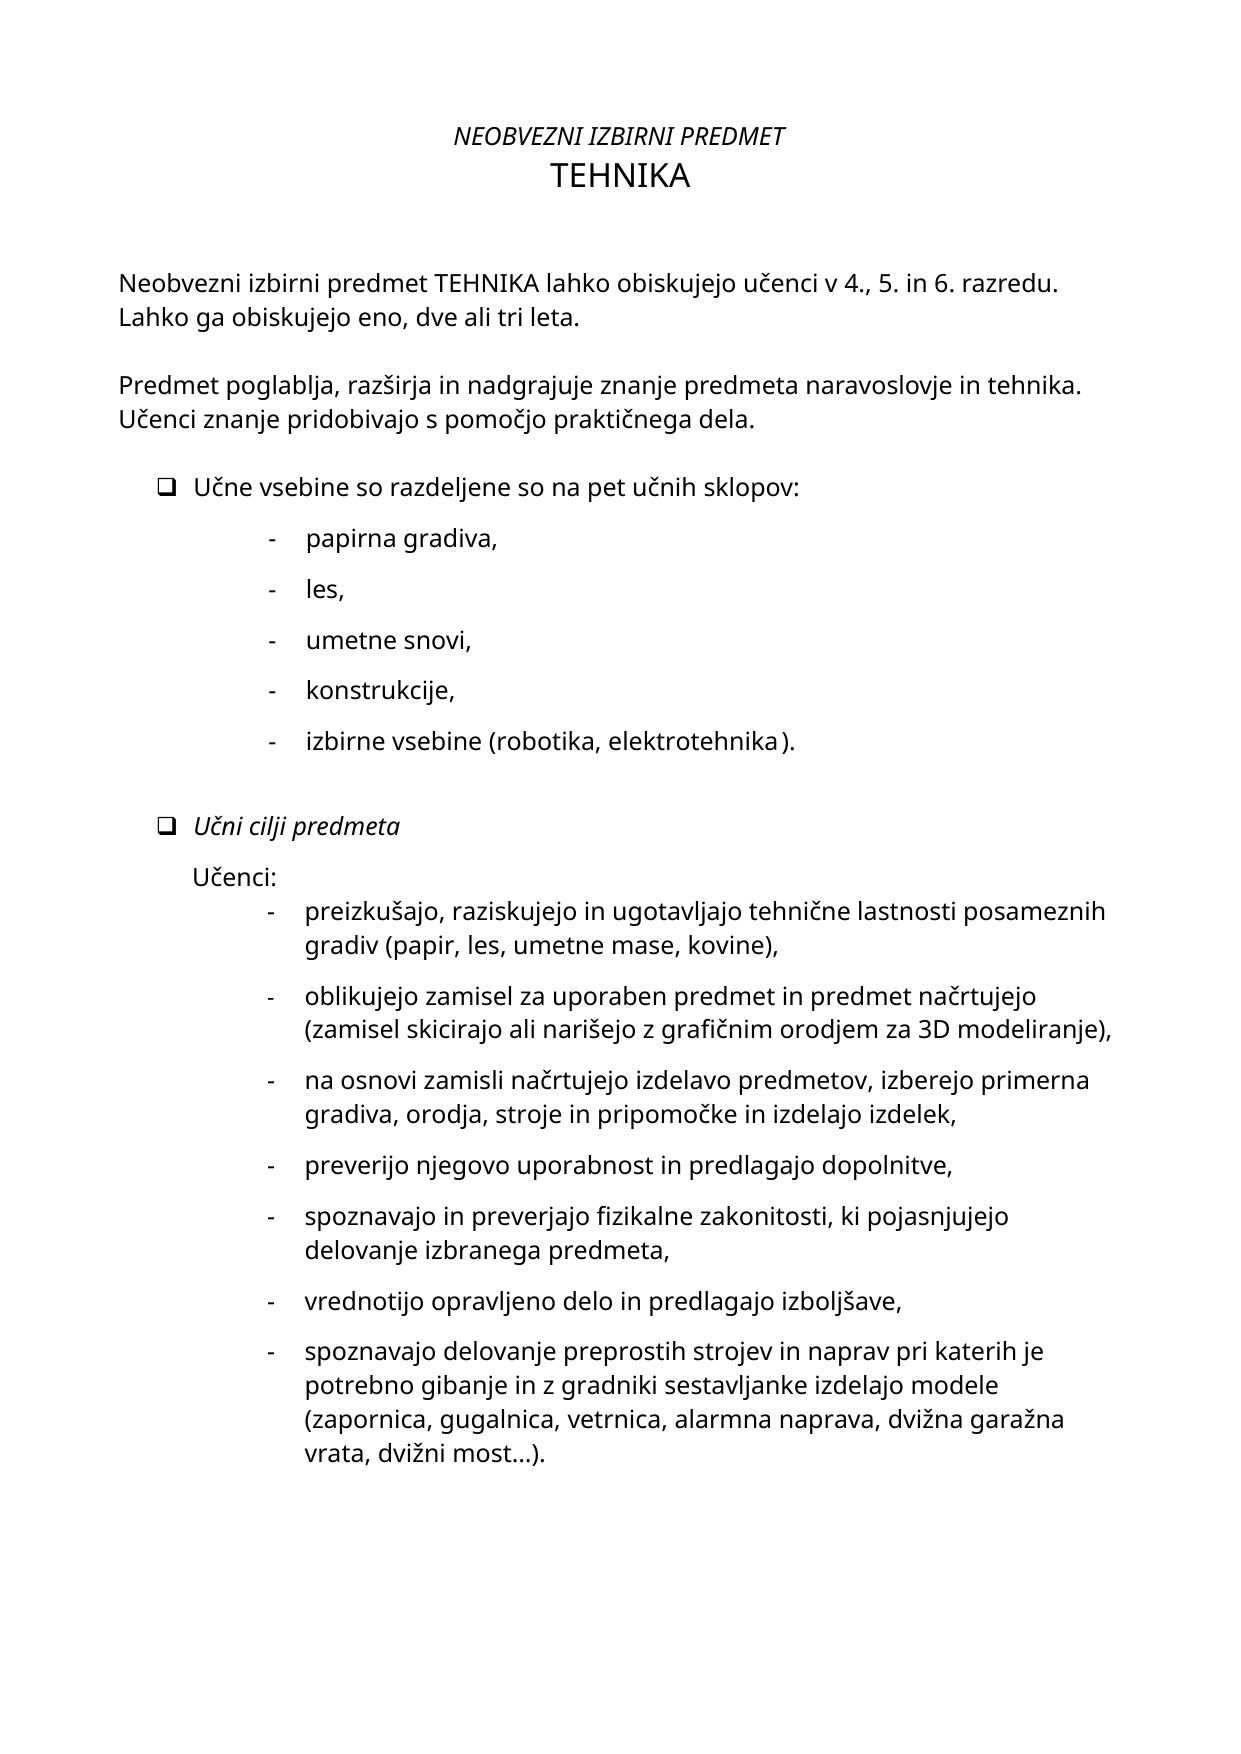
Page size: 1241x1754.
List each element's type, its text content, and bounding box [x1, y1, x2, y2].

list preverijo njegovo uporabnost in predlagajo dopolnitve, [267, 1148, 1122, 1182]
list vrednotijo opravljeno delo in predlagajo izboljšave, [267, 1283, 1122, 1317]
list papirna gradiva, [268, 521, 1122, 555]
list preizkušajo, raziskujejo in ugotavljajo tehnične lastnosti posameznih gradiv (papir, les, umetne mase, kovine), [267, 893, 1122, 961]
list Učni cilji predmeta [156, 808, 1122, 843]
text NEOBVEZNI IZBIRNI PREDMET [118, 118, 1122, 152]
list Učne vsebine so razdeljene so na pet učnih sklopov: [156, 470, 1122, 504]
list izbirne vsebine (robotika, elektrotehnika ). [268, 724, 1122, 758]
list umetne snovi, [268, 622, 1122, 656]
list les, [268, 572, 1122, 606]
list na osnovi zamisli načrtujejo izdelavo predmetov, izberejo primerna gradiva, orodja, stroje in pripomočke in izdelajo izdelek, [267, 1063, 1122, 1131]
text Predmet poglablja, razširja in nadgrajuje znanje predmeta naravoslovje in tehnika. Učenci znanje pridobivajo s pomočjo praktičnega dela. [118, 368, 1122, 436]
list oblikujejo zamisel za uporaben predmet in predmet načrtujejo (zamisel skicirajo ali narišejo z grafičnim orodjem za 3D modeliranje), [267, 978, 1122, 1046]
list spoznavajo in preverjajo fizikalne zakonitosti, ki pojasnjujejo delovanje izbranega predmeta, [267, 1198, 1122, 1267]
text Učenci: [192, 859, 1122, 893]
list konstrukcije, [268, 673, 1122, 707]
list spoznavajo delovanje preprostih strojev in naprav pri katerih je potrebno gibanje in z gradniki sestavljanke izdelajo modele (zapornica, gugalnica, vetrnica, alarmna naprava, dvižna garažna vrata, dvižni most…). [267, 1334, 1122, 1470]
text TEHNIKA [118, 152, 1122, 198]
text Neobvezni izbirni predmet TEHNIKA lahko obiskujejo učenci v 4., 5. in 6. razredu. Lahko ga obiskujejo eno, dve ali tri leta. [118, 266, 1122, 334]
